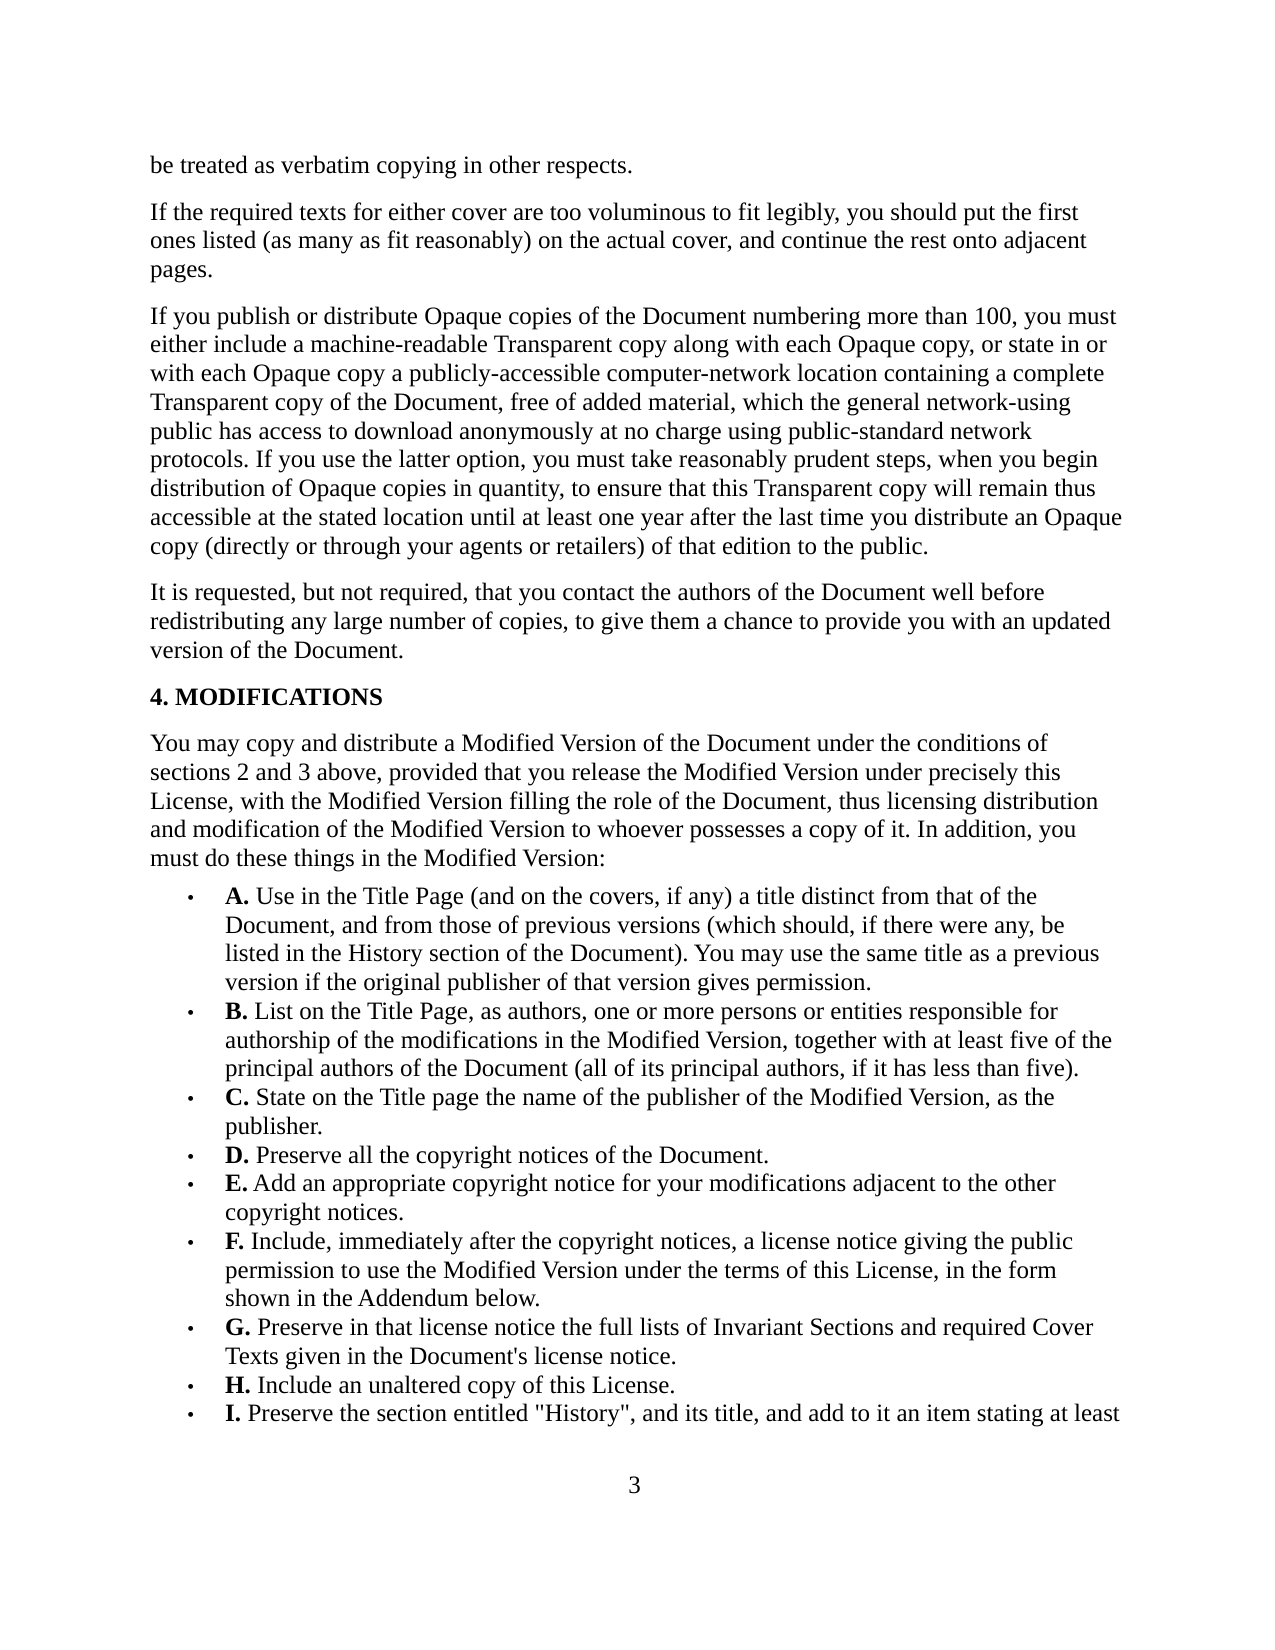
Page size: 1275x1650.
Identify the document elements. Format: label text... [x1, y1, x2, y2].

text be treated as verbatim copying in other respects. [150, 150, 1125, 179]
text It is requested, but not required, that you contact the authors of the Document well before redistributing any large number of copies, to give them a chance to provide you with an updated version of the Document. [150, 577, 1125, 664]
text You may copy and distribute a Modified Version of the Document under the conditions of sections 2 and 3 above, provided that you release the Modified Version under precisely this License, with the Modified Version filling the role of the Document, thus licensing distribution and modification of the Modified Version to whoever possesses a copy of it. In addition, you must do these things in the Modified Version: [150, 728, 1125, 872]
list B. List on the Title Page, as authors, one or more persons or entities responsible for authorship of the modifications in the Modified Version, together with at least five of the principal authors of the Document (all of its principal authors, if it has less than five). [187, 996, 1125, 1082]
list H. Include an unaltered copy of this License. [187, 1370, 1125, 1398]
list C. State on the Title page the name of the publisher of the Modified Version, as the publisher. [187, 1082, 1125, 1140]
list D. Preserve all the copyright notices of the Document. [187, 1140, 1125, 1168]
list G. Preserve in that license notice the full lists of Invariant Sections and required Cover Texts given in the Document's license notice. [187, 1312, 1125, 1370]
text 4. MODIFICATIONS [150, 682, 1125, 710]
list I. Preserve the section entitled "History", and its title, and add to it an item stating at least [187, 1398, 1125, 1427]
text If the required texts for either cover are too voluminous to fit legibly, you should put the first ones listed (as many as fit reasonably) on the actual cover, and continue the rest onto adjacent pages. [150, 197, 1125, 283]
list F. Include, immediately after the copyright notices, a license notice giving the public permission to use the Modified Version under the terms of this License, in the form shown in the Addendum below. [187, 1226, 1125, 1312]
list E. Add an appropriate copyright notice for your modifications adjacent to the other copyright notices. [187, 1168, 1125, 1226]
list A. Use in the Title Page (and on the covers, if any) a title distinct from that of the Document, and from those of previous versions (which should, if there were any, be listed in the History section of the Document). You may use the same title as a previous version if the original publisher of that version gives permission. [187, 881, 1125, 996]
text If you publish or distribute Opaque copies of the Document numbering more than 100, you must either include a machine-readable Transparent copy along with each Opaque copy, or state in or with each Opaque copy a publicly-accessible computer-network location containing a complete Transparent copy of the Document, free of added material, which the general network-using public has access to download anonymously at no charge using public-standard network protocols. If you use the latter option, you must take reasonably prudent steps, when you begin distribution of Opaque copies in quantity, to ensure that this Transparent copy will remain thus accessible at the stated location until at least one year after the last time you distribute an Opaque copy (directly or through your agents or retailers) of that edition to the public. [150, 301, 1125, 559]
